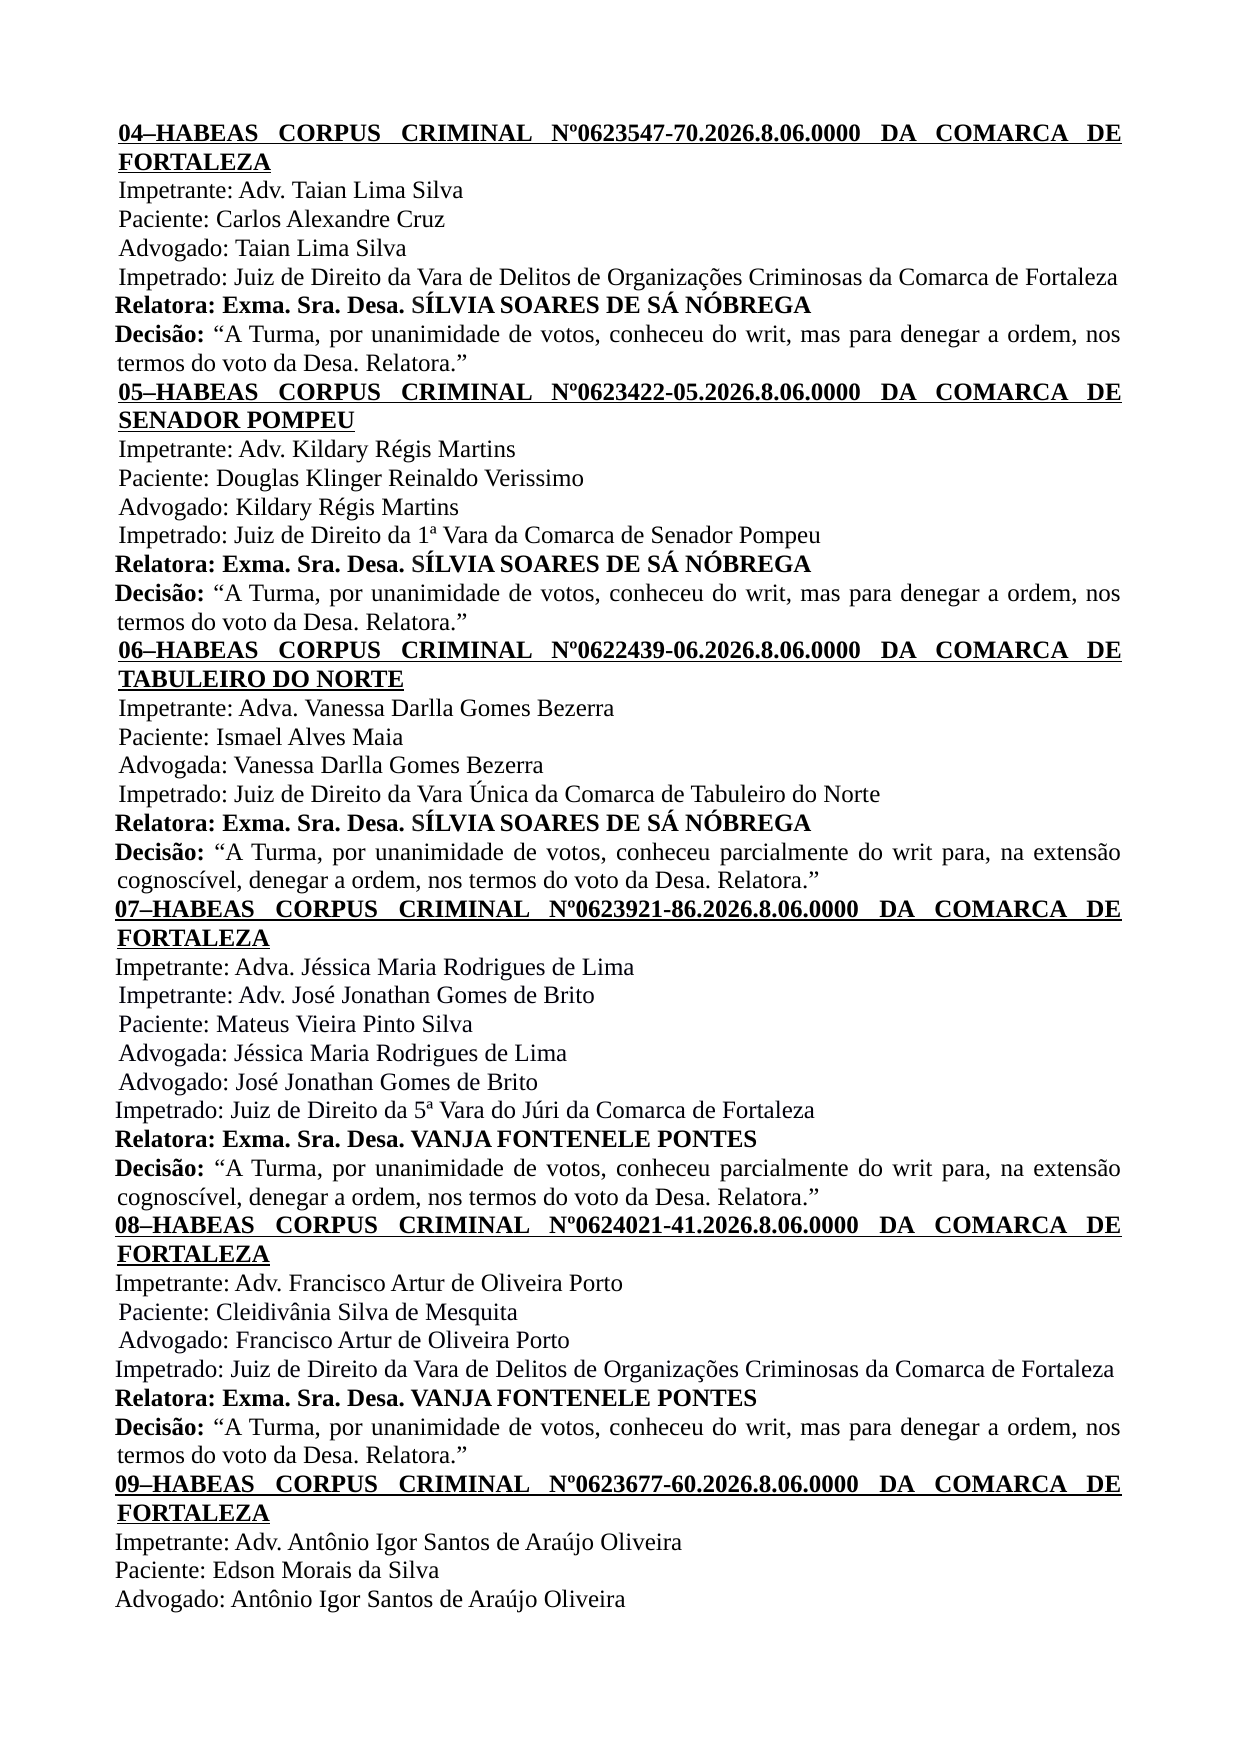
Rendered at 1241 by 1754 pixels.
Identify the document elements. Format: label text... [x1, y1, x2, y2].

text Impetrante: Adv. Kildary Régis Martins [118, 434, 1122, 463]
text Impetrante: Adv. Antônio Igor Santos de Araújo Oliveira [114, 1527, 1122, 1556]
text Advogado: Antônio Igor Santos de Araújo Oliveira [114, 1584, 1122, 1613]
text Impetrante: Adva. Jéssica Maria Rodrigues de Lima [114, 952, 1122, 981]
text Impetrado: Juiz de Direito da Vara de Delitos de Organizações Criminosas da Comarca de Fortaleza [114, 1354, 1122, 1383]
text 08–HABEAS CORPUS CRIMINAL Nº0624021-41.2026.8.06.0000 DA COMARCA DE [114, 1211, 1122, 1236]
text Relatora: Exma. Sra. Desa. SÍLVIA SOARES DE SÁ NÓBREGA [114, 808, 1122, 837]
text SENADOR POMPEU [118, 403, 1122, 434]
text Relatora: Exma. Sra. Desa. VANJA FONTENELE PONTES [114, 1124, 1122, 1153]
text Impetrante: Adv. Taian Lima Silva [118, 176, 1122, 204]
text 07–HABEAS CORPUS CRIMINAL Nº0623921-86.2026.8.06.0000 DA COMARCA DE [114, 894, 1122, 919]
text FORTALEZA [114, 1495, 1122, 1527]
text FORTALEZA [114, 1237, 1122, 1268]
text Advogado: Francisco Artur de Oliveira Porto [118, 1326, 1122, 1354]
text Impetrante: Adv. Francisco Artur de Oliveira Porto [114, 1268, 1122, 1297]
text Decisão: “A Turma, por unanimidade de votos, conheceu parcialmente do writ para, na extensão cognoscível, denegar a ordem, nos termos do voto da Desa. Relatora.” [114, 1153, 1122, 1211]
text Advogado: José Jonathan Gomes de Brito [118, 1067, 1122, 1096]
text 09–HABEAS CORPUS CRIMINAL Nº0623677-60.2026.8.06.0000 DA COMARCA DE [114, 1469, 1122, 1494]
text 05–HABEAS CORPUS CRIMINAL Nº0623422-05.2026.8.06.0000 DA COMARCA DE [118, 377, 1122, 402]
text Paciente: Mateus Vieira Pinto Silva [118, 1009, 1122, 1038]
text Paciente: Ismael Alves Maia [118, 722, 1122, 751]
text Impetrado: Juiz de Direito da 1ª Vara da Comarca de Senador Pompeu [118, 521, 1122, 549]
text Relatora: Exma. Sra. Desa. SÍLVIA SOARES DE SÁ NÓBREGA [114, 549, 1122, 578]
text Impetrado: Juiz de Direito da Vara Única da Comarca de Tabuleiro do Norte [118, 779, 1122, 808]
text Paciente: Carlos Alexandre Cruz [118, 204, 1122, 233]
text Paciente: Cleidivânia Silva de Mesquita [118, 1297, 1122, 1326]
text Paciente: Douglas Klinger Reinaldo Verissimo [118, 463, 1122, 492]
text Impetrado: Juiz de Direito da 5ª Vara do Júri da Comarca de Fortaleza [114, 1096, 1122, 1124]
text Decisão: “A Turma, por unanimidade de votos, conheceu do writ, mas para denegar a ordem, nos termos do voto da Desa. Relatora.” [114, 319, 1122, 377]
text Impetrante: Adva. Vanessa Darlla Gomes Bezerra [118, 693, 1122, 722]
text Advogada: Vanessa Darlla Gomes Bezerra [118, 751, 1122, 779]
text TABULEIRO DO NORTE [118, 662, 1122, 693]
text Decisão: “A Turma, por unanimidade de votos, conheceu do writ, mas para denegar a ordem, nos termos do voto da Desa. Relatora.” [114, 1412, 1122, 1469]
text Decisão: “A Turma, por unanimidade de votos, conheceu parcialmente do writ para, na extensão cognoscível, denegar a ordem, nos termos do voto da Desa. Relatora.” [114, 837, 1122, 894]
text Advogado: Taian Lima Silva [118, 233, 1122, 262]
text Decisão: “A Turma, por unanimidade de votos, conheceu do writ, mas para denegar a ordem, nos termos do voto da Desa. Relatora.” [114, 578, 1122, 636]
text 06–HABEAS CORPUS CRIMINAL Nº0622439-06.2026.8.06.0000 DA COMARCA DE [118, 636, 1122, 661]
text FORTALEZA [114, 920, 1122, 952]
text Advogada: Jéssica Maria Rodrigues de Lima [118, 1038, 1122, 1067]
text Relatora: Exma. Sra. Desa. VANJA FONTENELE PONTES [114, 1383, 1122, 1412]
text Advogado: Kildary Régis Martins [118, 492, 1122, 521]
text 04–HABEAS CORPUS CRIMINAL Nº0623547-70.2026.8.06.0000 DA COMARCA DE [118, 118, 1122, 143]
text Relatora: Exma. Sra. Desa. SÍLVIA SOARES DE SÁ NÓBREGA [114, 291, 1122, 319]
text Impetrante: Adv. José Jonathan Gomes de Brito [118, 981, 1122, 1009]
text FORTALEZA [118, 144, 1122, 176]
text Paciente: Edson Morais da Silva [114, 1556, 1122, 1584]
text Impetrado: Juiz de Direito da Vara de Delitos de Organizações Criminosas da Comarca de Fortaleza [118, 262, 1122, 291]
